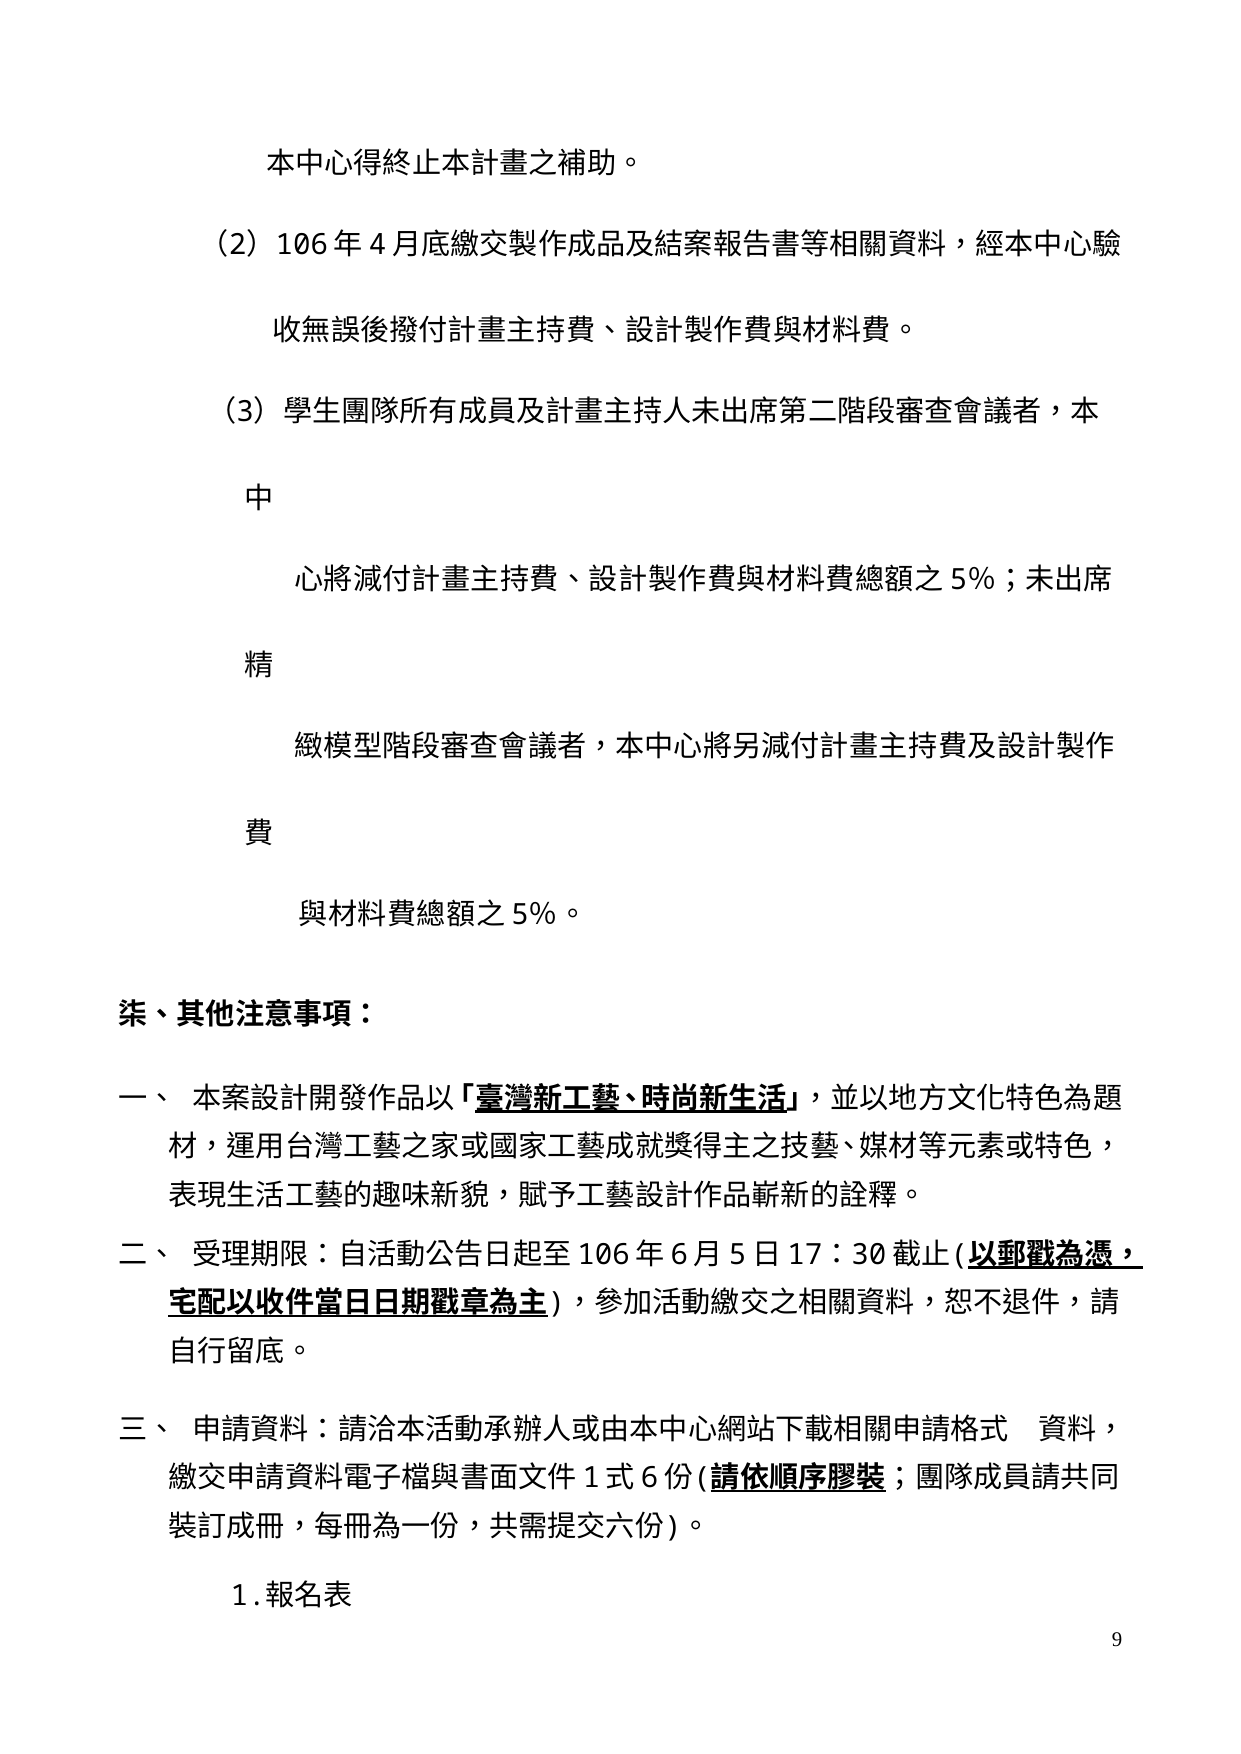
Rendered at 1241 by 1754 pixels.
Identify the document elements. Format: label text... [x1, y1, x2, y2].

list 本案設計開發作品以「臺灣新工藝、時尚新生活」，並以地方文化特色為題 材，運用台灣工藝之家或國家工藝成就獎得主之技藝、媒材等元素或特色，表現生活工藝的趣味新貌，賦予工藝設計作品嶄新的詮釋。 [118, 1074, 1122, 1213]
subtitle 柒、其他注意事項： [118, 974, 1122, 1049]
text 心將減付計畫主持費、設計製作費與材料費總額之5％；未出席精 [137, 539, 1122, 700]
text 緻模型階段審查會議者，本中心將另減付計畫主持費及設計製作費 [137, 707, 1122, 868]
text 與材料費總額之5％。 [137, 874, 1122, 949]
list 申請資料：請洽本活動承辦人或由本中心網站下載相關申請格式 資料，繳交申請資料電子檔與書面文件1式6份(請依順序膠裝；團隊成員請共同裝訂成冊，每冊為一份，共需提交六份)。 [118, 1405, 1122, 1545]
text 1.報名表 [230, 1572, 1122, 1614]
text 本中心得終止本計畫之補助。 [193, 123, 1122, 198]
text （2）106年4月底繳交製作成品及結案報告書等相關資料，經本中心驗收無誤後撥付計畫主持費、設計製作費與材料費。 [199, 204, 1122, 365]
text （3）學生團隊所有成員及計畫主持人未出席第二階段審查會議者，本中 [137, 372, 1122, 533]
list 受理期限：自活動公告日起至106年6月5日17：30截止(以郵戳為憑，宅配以收件當日日期戳章為主)，參加活動繳交之相關資料，恕不退件，請自行留底。 [118, 1230, 1122, 1370]
